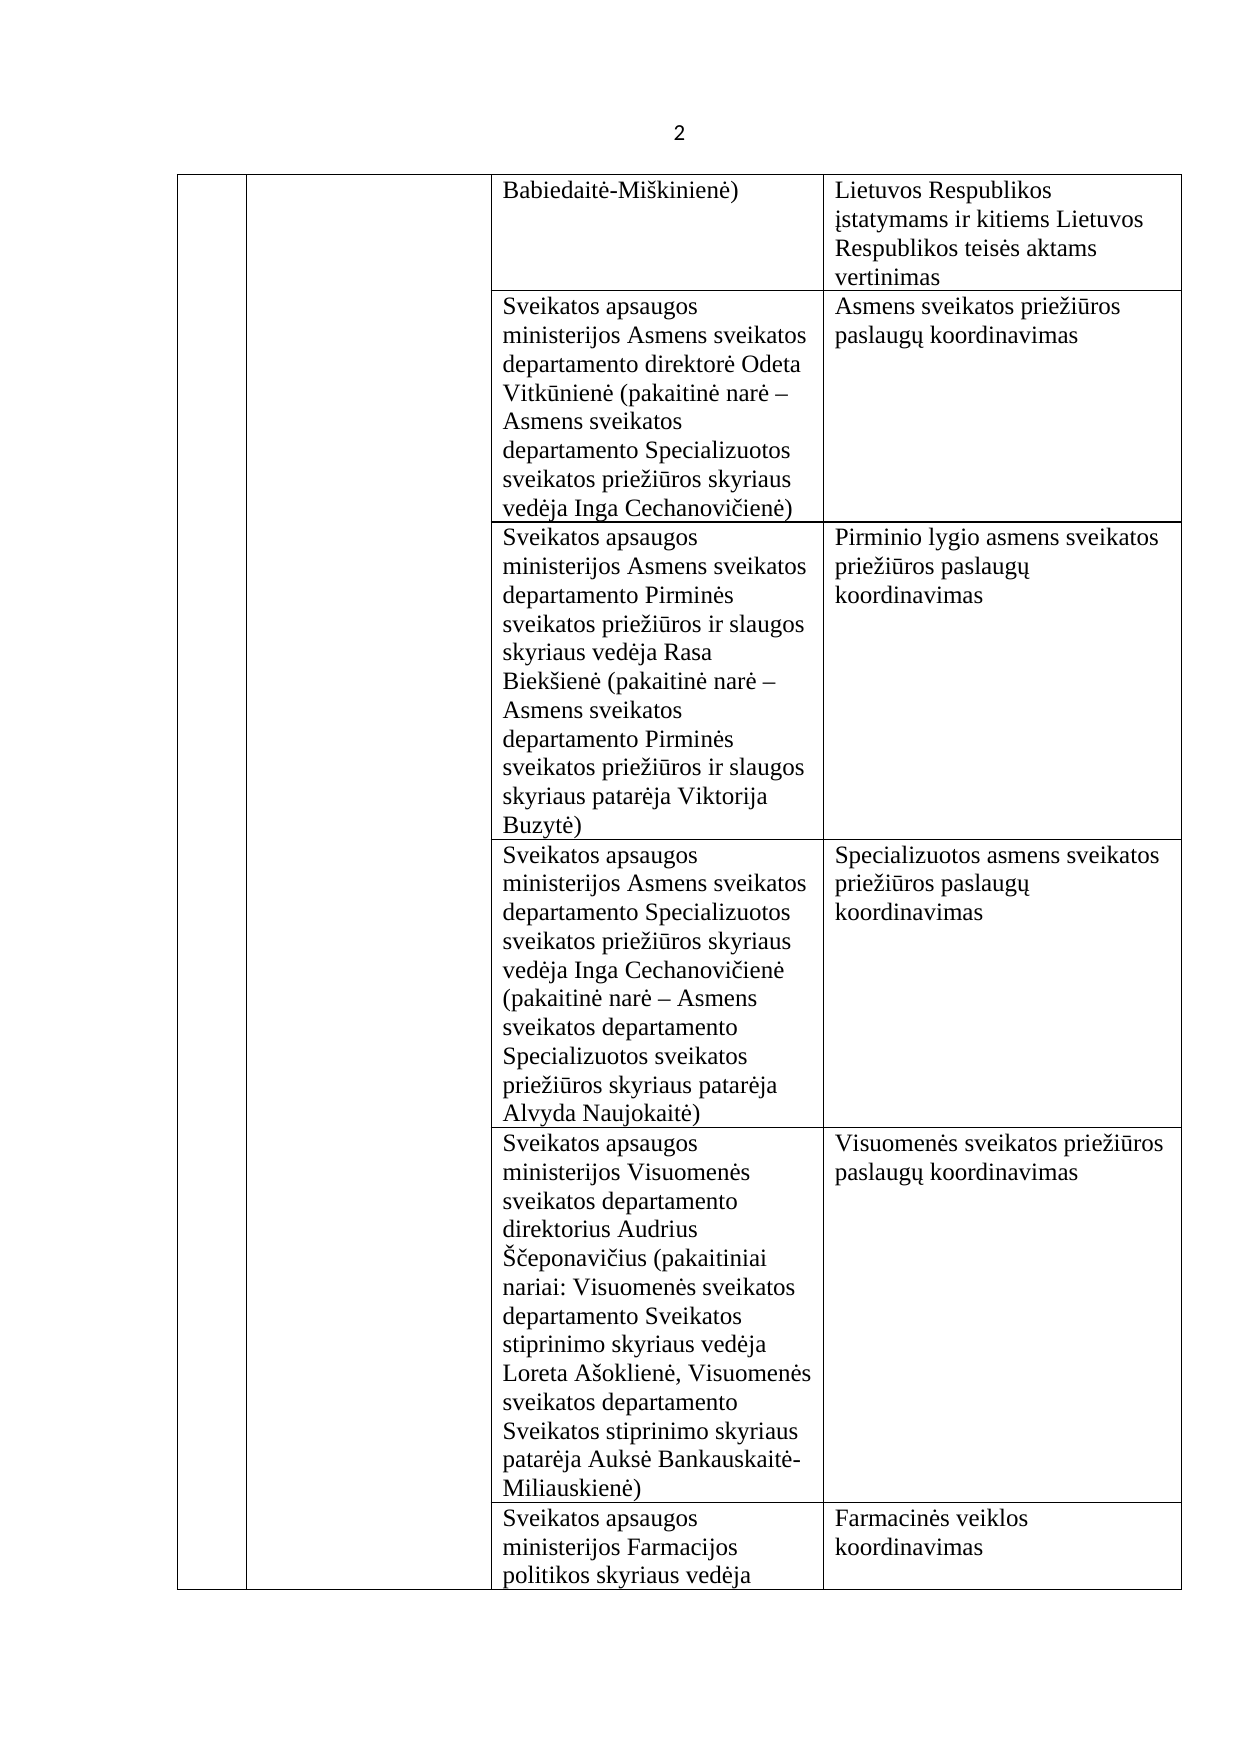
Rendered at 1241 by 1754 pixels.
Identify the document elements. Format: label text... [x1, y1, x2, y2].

table_cell Babiedaitė-Miškinienė) [492, 175, 823, 290]
table_cell [247, 175, 491, 1589]
table_cell Lietuvos Respublikos įstatymams ir kitiems Lietuvos Respublikos teisės aktams vertinimas [824, 175, 1181, 290]
table_cell Sveikatos apsaugos ministerijos Asmens sveikatos departamento direktorė Odeta Vitkūnienė (pakaitinė narė – Asmens sveikatos departamento Specializuotos sveikatos priežiūros skyriaus vedėja Inga Cechanovičienė) [492, 291, 823, 521]
table_cell Sveikatos apsaugos ministerijos Visuomenės sveikatos departamento direktorius Audrius Ščeponavičius (pakaitiniai nariai: Visuomenės sveikatos departamento Sveikatos stiprinimo skyriaus vedėja Loreta Ašoklienė, Visuomenės sveikatos departamento Sveikatos stiprinimo skyriaus patarėja Auksė Bankauskaitė-Miliauskienė) [492, 1128, 823, 1502]
table_cell Visuomenės sveikatos priežiūros paslaugų koordinavimas [824, 1128, 1181, 1502]
table_cell Asmens sveikatos priežiūros paslaugų koordinavimas [824, 291, 1181, 521]
table_cell Specializuotos asmens sveikatos priežiūros paslaugų koordinavimas [824, 840, 1181, 1127]
table_cell Sveikatos apsaugos ministerijos Farmacijos politikos skyriaus vedėja [492, 1503, 823, 1589]
table_cell Farmacinės veiklos koordinavimas [824, 1503, 1181, 1589]
table_cell Pirminio lygio asmens sveikatos priežiūros paslaugų koordinavimas [824, 523, 1181, 839]
table_cell Sveikatos apsaugos ministerijos Asmens sveikatos departamento Specializuotos sveikatos priežiūros skyriaus vedėja Inga Cechanovičienė (pakaitinė narė – Asmens sveikatos departamento Specializuotos sveikatos priežiūros skyriaus patarėja Alvyda Naujokaitė) [492, 840, 823, 1127]
table_cell Sveikatos apsaugos ministerijos Asmens sveikatos departamento Pirminės sveikatos priežiūros ir slaugos skyriaus vedėja Rasa Biekšienė (pakaitinė narė – Asmens sveikatos departamento Pirminės sveikatos priežiūros ir slaugos skyriaus patarėja Viktorija Buzytė) [492, 523, 823, 839]
table_cell [178, 175, 246, 1589]
